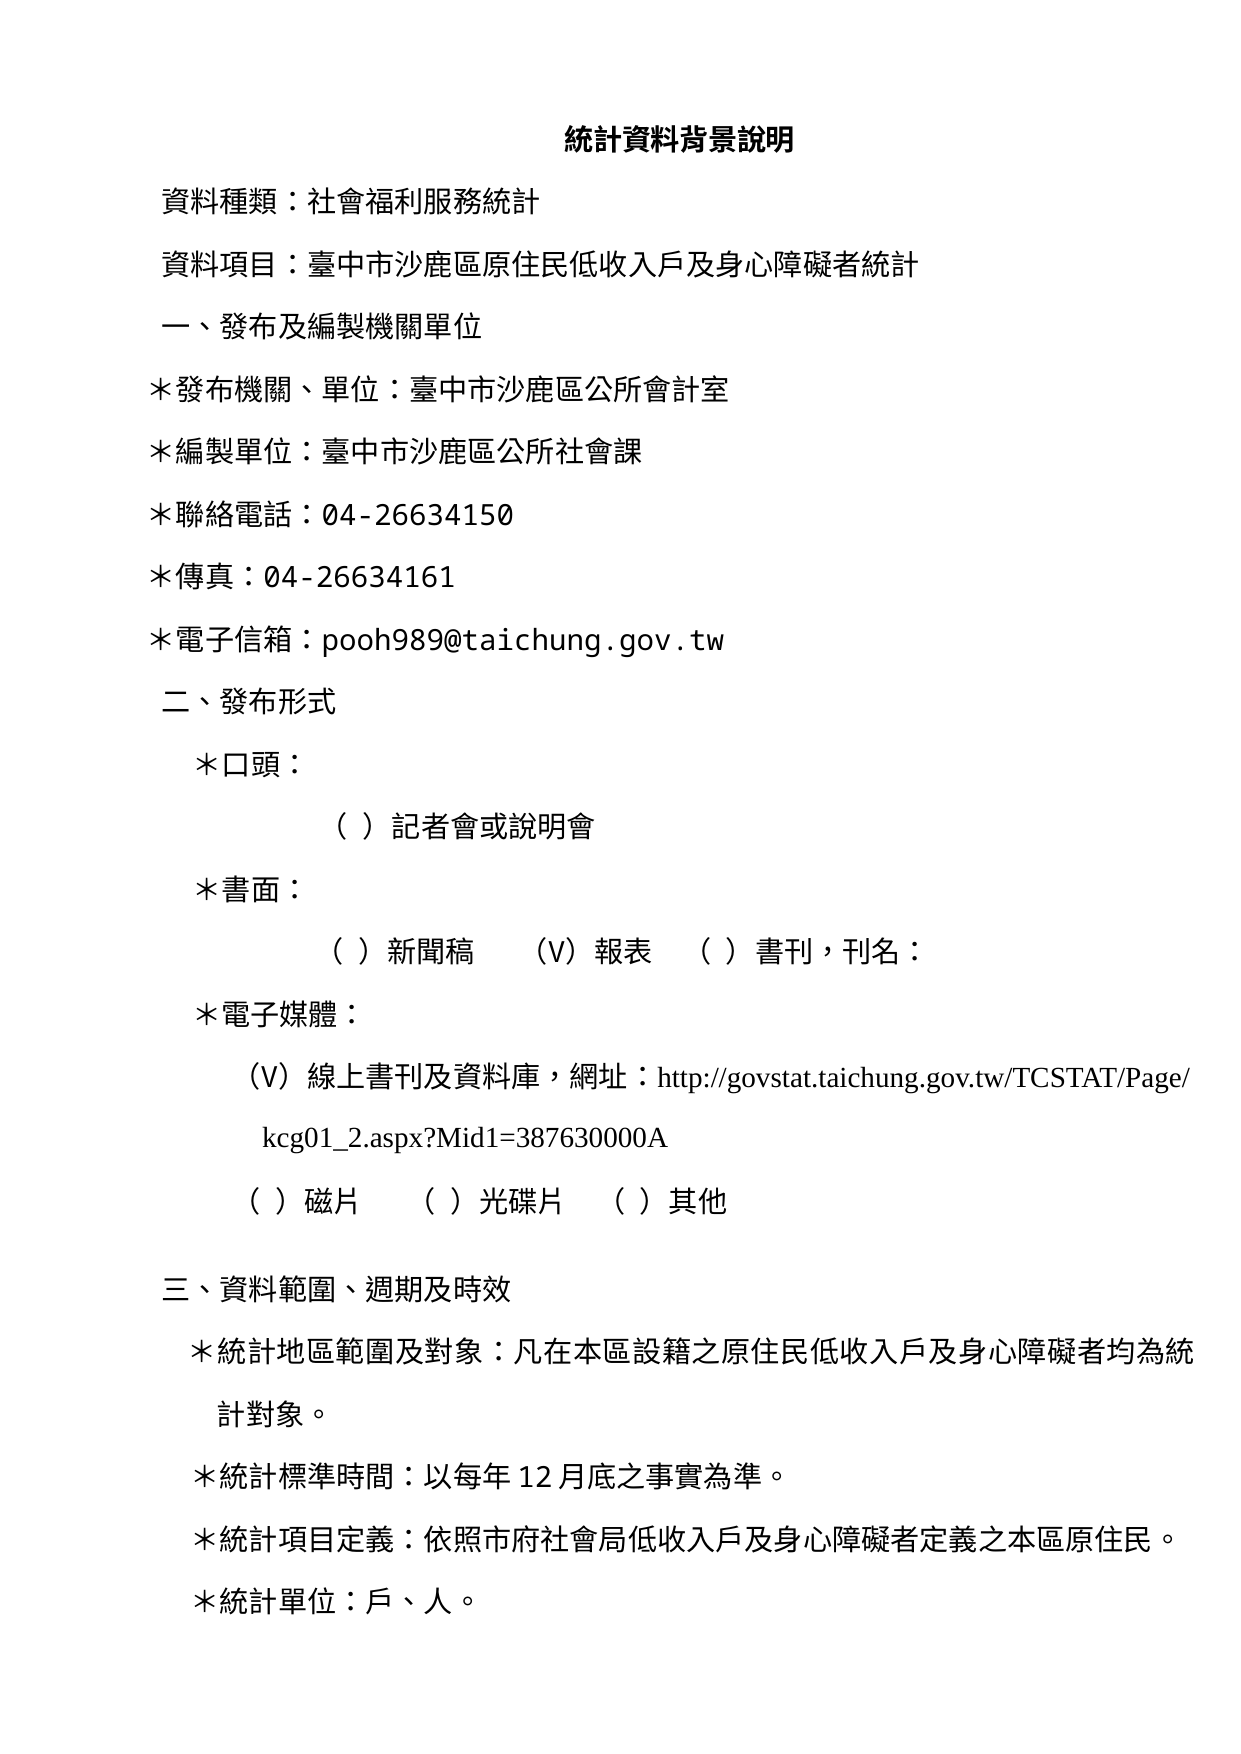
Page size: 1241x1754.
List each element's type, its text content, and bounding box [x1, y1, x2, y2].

table_header 統計資料背景說明 資料種類：社會福利服務統計 資料項目：臺中市沙鹿區原住民低收入戶及身心障礙者統計 一、發布及編製機關單位 ＊發布機關、單位：臺中市沙鹿區公所會計室 ＊編製單位：臺中市沙鹿區公所社會課 ＊聯絡電話：04-26634150 ＊傳真：04-26634161 ＊電子信箱：pooh989@taichung.gov.tw 二、發布形式 口頭： （ ）記者會或說明會 書面： （ ）新聞稿 （V）報表 （ ）書刊，刊名： ＊電子媒體： （V）線上書刊及資料庫，網址：http://govstat.taichung.gov.tw/TCSTAT/Page/kcg01_2.aspx?Mid1=387630000A （ ）磁片 （ ）光碟片 （ ）其他 三、資料範圍、週期及時效 ＊統計地區範圍及對象：凡在本區設籍之原住民低收入戶及身心障礙者均為統計對象。 ＊統計標準時間：以每年12月底之事實為準。 ＊統計項目定義：依照市府社會局低收入戶及身心障礙者定義之本區原住民。 ＊統計單位：戶、人。 ＊統計分類：依低收入戶數及人口數分；低收入戶戶數再按類別分；人口數再按低收入戶及身心障礙者分，並細分為男、女。 ＊發布週期：年。 ＊時效：1個月。 ＊資料變革：無。 四、公開資料發布訊息 ＊預告發布日期：每年終了1個月。(原訂預告發布日期如遇例假日或國定假日則延至下一個工作日發布) ＊同步發送單位：臺中市政府主計處。 五、資料品質 ＊統計指標編製方法與資料來源說明：本所社會課依據衛生福利部全國社政資訊整合系統資料編製。 ＊統計資料交叉查核及確保資料合理性之機制：合計等於細項加總。 六、須注意及預定改變之事項：由電腦系統自動進行加總交叉查核。 七、其他事項：表號10730-09-04-3。 [150, 96, 1209, 1621]
